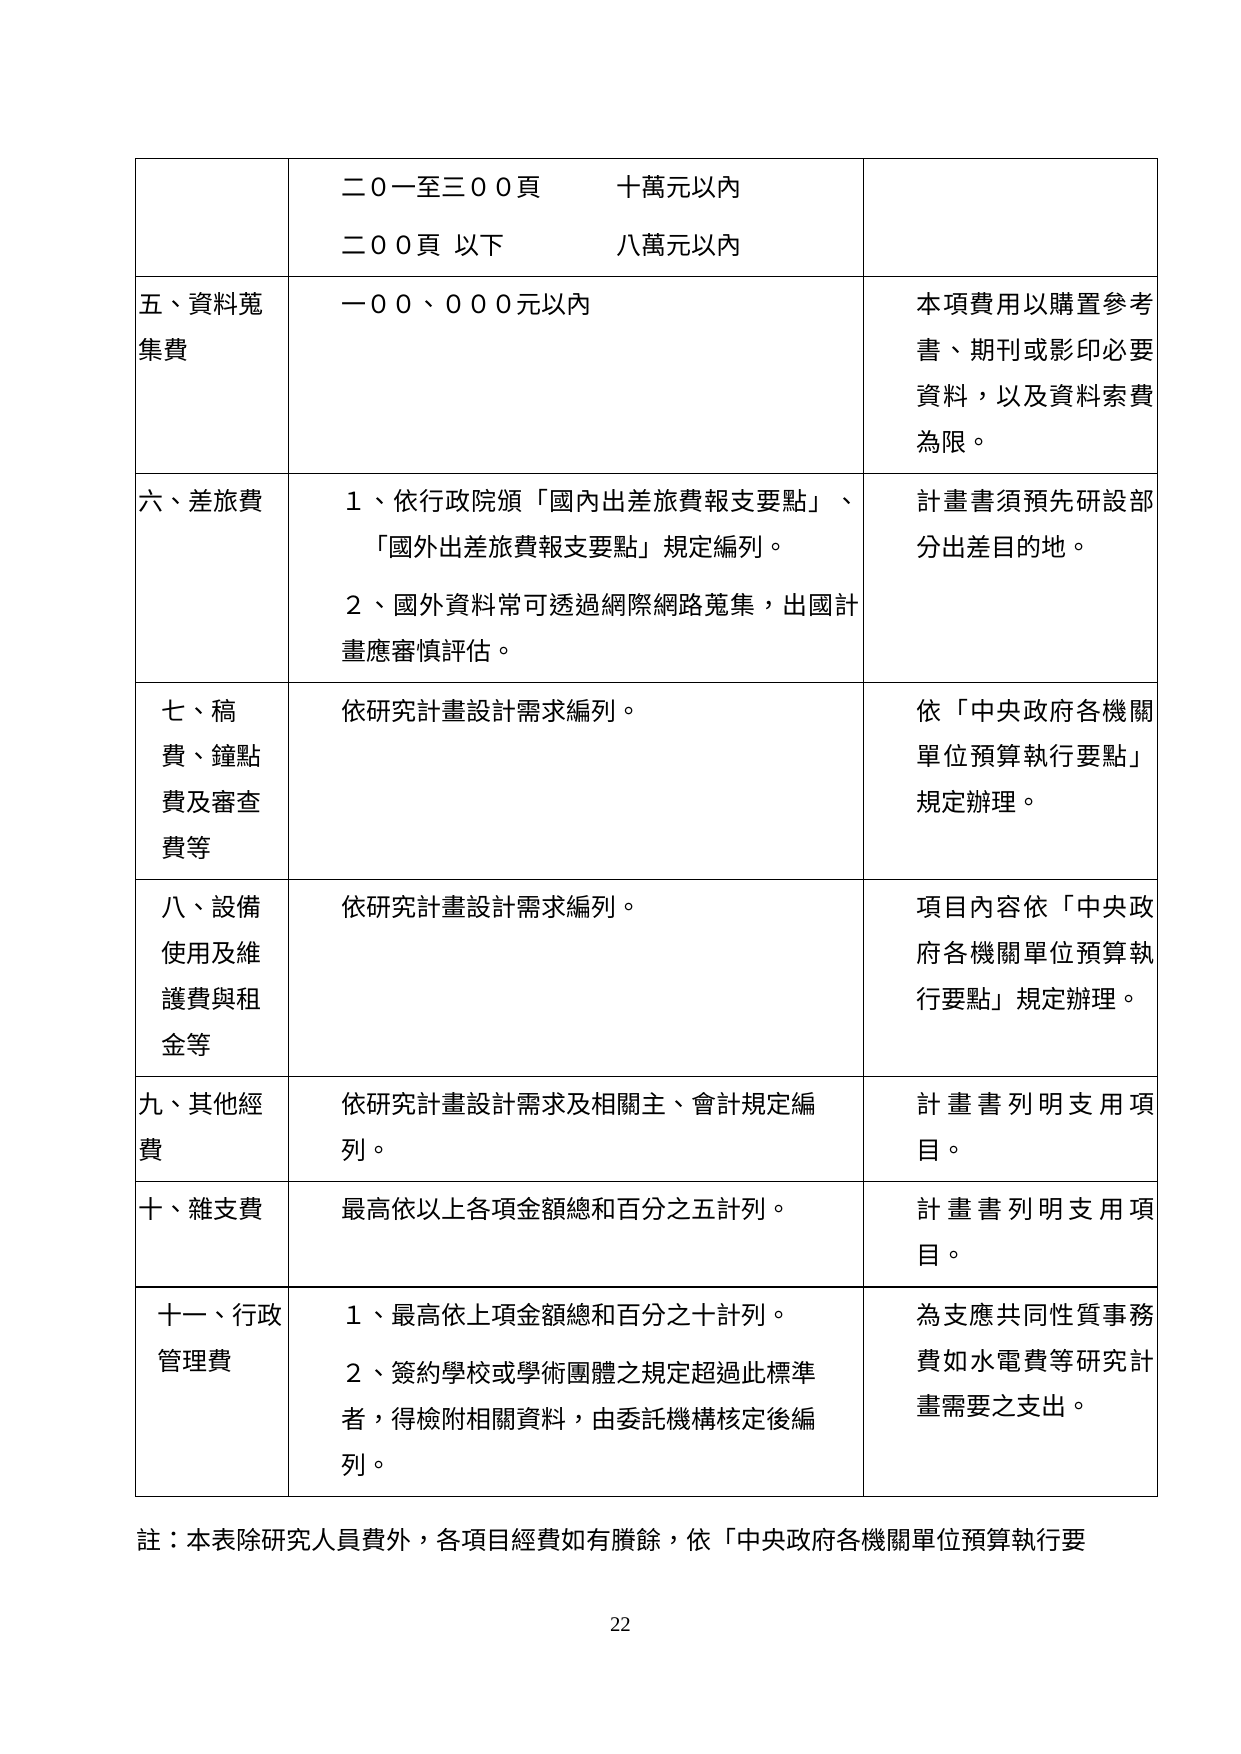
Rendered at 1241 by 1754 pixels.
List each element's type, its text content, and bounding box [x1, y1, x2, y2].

table_cell 計畫書列明支用項目。 [864, 1182, 1157, 1286]
table_cell １、依行政院頒「國內出差旅費報支要點」、「國外出差旅費報支要點」規定編列。 ２、國外資料常可透過網際網路蒐集，出國計畫應審慎評估。 [289, 474, 863, 682]
table_cell 依研究計畫設計需求編列。 [289, 683, 863, 879]
table_cell [864, 159, 1157, 276]
table_cell 計畫書列明支用項目。 [864, 1077, 1157, 1181]
text 註：本表除研究人員費外，各項目經費如有賸餘，依「中央政府各機關單位預算執行要 [136, 1497, 1104, 1559]
table_cell 一００、０００元以內 [289, 277, 863, 473]
table_cell 七、稿費、鐘點費及審查費等 [136, 683, 288, 879]
table_cell 本項費用以購置參考書、期刊或影印必要資料，以及資料索費為限。 [864, 277, 1157, 473]
table_cell 計畫書須預先研設部分出差目的地。 [864, 474, 1157, 682]
table_cell 二０一至三００頁 十萬元以內 二００頁 以下 八萬元以內 [289, 159, 863, 276]
table_cell 十、雜支費 [136, 1182, 288, 1286]
table_cell 依研究計畫設計需求及相關主、會計規定編列。 [289, 1077, 863, 1181]
table_cell １、最高依上項金額總和百分之十計列。 ２、簽約學校或學術團體之規定超過此標準者，得檢附相關資料，由委託機構核定後編列。 [289, 1288, 863, 1496]
table_cell 最高依以上各項金額總和百分之五計列。 [289, 1182, 863, 1286]
table_cell 九、其他經費 [136, 1077, 288, 1181]
table_cell 項目內容依「中央政府各機關單位預算執行要點」規定辦理。 [864, 880, 1157, 1076]
table_cell 六、差旅費 [136, 474, 288, 682]
table_cell 五、資料蒐集費 [136, 277, 288, 473]
table_cell [136, 159, 288, 276]
table_cell 依「中央政府各機關單位預算執行要點」規定辦理。 [864, 683, 1157, 879]
table_cell 為支應共同性質事務費如水電費等研究計畫需要之支出。 [864, 1288, 1157, 1496]
table_cell 依研究計畫設計需求編列。 [289, 880, 863, 1076]
table_cell 八、設備使用及維護費與租金等 [136, 880, 288, 1076]
table_cell 十一、行政管理費 [136, 1288, 288, 1496]
